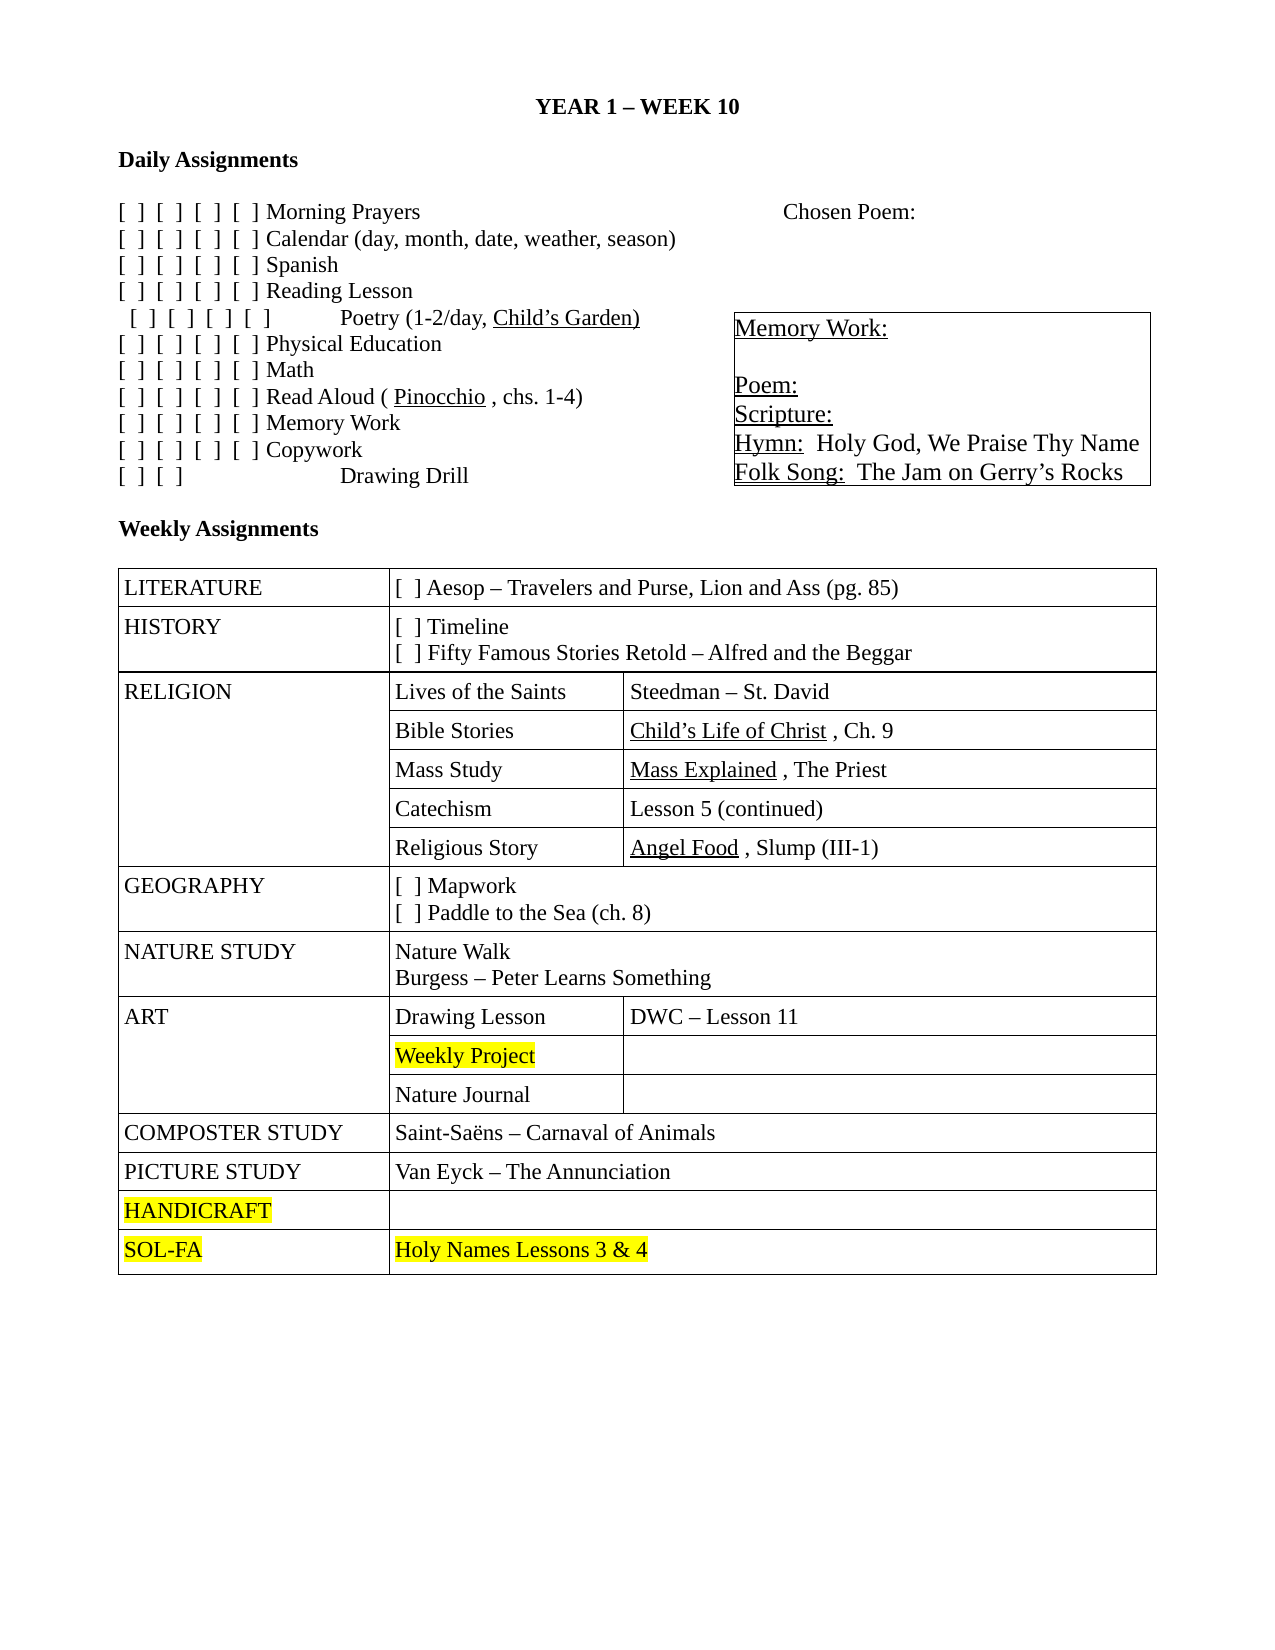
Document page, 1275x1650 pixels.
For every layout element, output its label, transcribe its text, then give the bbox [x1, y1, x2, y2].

text [ ] [ ] [ ] [ ] Memory Work [118, 409, 734, 436]
table_cell Nature Walk Burgess – Peter Learns Something [390, 932, 1156, 996]
table_header [ ] Aesop – Travelers and Purse, Lion and Ass (pg. 85) [390, 569, 1156, 606]
table_cell COMPOSTER STUDY [119, 1114, 389, 1152]
text [ ] [ ] [ ] [ ] Copywork [118, 436, 734, 462]
text Daily Assignments [118, 146, 1157, 172]
table_cell Weekly Project [390, 1036, 623, 1074]
table_cell Saint-Saëns – Carnaval of Animals [390, 1114, 1156, 1152]
text Scripture: [734, 399, 1151, 428]
text YEAR 1 – WEEK 10 [118, 93, 1157, 119]
table_cell Angel Food , Slump (III-1) [624, 828, 1156, 866]
text [ ] [ ] [ ] [ ] Poetry (1-2/day, Child’s Garden) [118, 304, 1157, 330]
text Hymn: Holy God, We Praise Thy Name [734, 428, 1151, 457]
text [ ] [ ] [ ] [ ] Read Aloud ( Pinocchio , chs. 1-4) [118, 383, 734, 409]
table_cell GEOGRAPHY [119, 867, 389, 931]
table_cell Lesson 5 (continued) [624, 789, 1156, 827]
table_cell Steedman – St. David [624, 673, 1156, 710]
text [ ] [ ] [ ] [ ] Reading Lesson [118, 277, 1157, 304]
text [ ] [ ] [ ] [ ] Morning Prayers Chosen Poem: [118, 198, 1157, 225]
table_cell HISTORY [119, 607, 389, 671]
text [ ] [ ] [ ] [ ] Spanish [118, 251, 1157, 277]
table_cell Catechism [390, 789, 623, 827]
table_cell Mass Study [390, 750, 623, 788]
text Folk Song: The Jam on Gerry’s Rocks [734, 457, 1151, 485]
table_cell Mass Explained , The Priest [624, 750, 1156, 788]
text [ ] [ ] [ ] [ ] Physical Education [118, 330, 734, 357]
table_cell NATURE STUDY [119, 932, 389, 996]
table_cell [ ] Timeline [ ] Fifty Famous Stories Retold – Alfred and the Beggar [390, 607, 1156, 671]
table_cell SOL-FA [119, 1230, 389, 1273]
table_cell Holy Names Lessons 3 & 4 [390, 1230, 1156, 1273]
table_cell RELIGION [119, 673, 389, 866]
table_cell Religious Story [390, 828, 623, 866]
table_cell [ ] Mapwork [ ] Paddle to the Sea (ch. 8) [390, 867, 1156, 931]
table_cell Nature Journal [390, 1075, 623, 1113]
table_cell DWC – Lesson 11 [624, 997, 1156, 1035]
table_cell PICTURE STUDY [119, 1153, 389, 1190]
text Memory Work: [734, 313, 1151, 342]
table_cell [624, 1075, 1156, 1113]
table_cell [390, 1191, 1156, 1229]
table_cell Bible Stories [390, 711, 623, 749]
table_header LITERATURE [119, 569, 389, 606]
table_cell Drawing Lesson [390, 997, 623, 1035]
table_cell ART [119, 997, 389, 1113]
table_cell Van Eyck – The Annunciation [390, 1153, 1156, 1190]
text [ ] [ ] [ ] [ ] Calendar (day, month, date, weather, season) [118, 225, 1157, 251]
table_cell HANDICRAFT [119, 1191, 389, 1229]
text Poem: [734, 370, 1151, 399]
table_cell Lives of the Saints [390, 673, 623, 710]
table_cell [624, 1036, 1156, 1074]
text Weekly Assignments [118, 515, 1157, 541]
text [ ] [ ] Drawing Drill [118, 462, 1157, 488]
table_cell Child’s Life of Christ , Ch. 9 [624, 711, 1156, 749]
text [ ] [ ] [ ] [ ] Math [118, 357, 734, 383]
